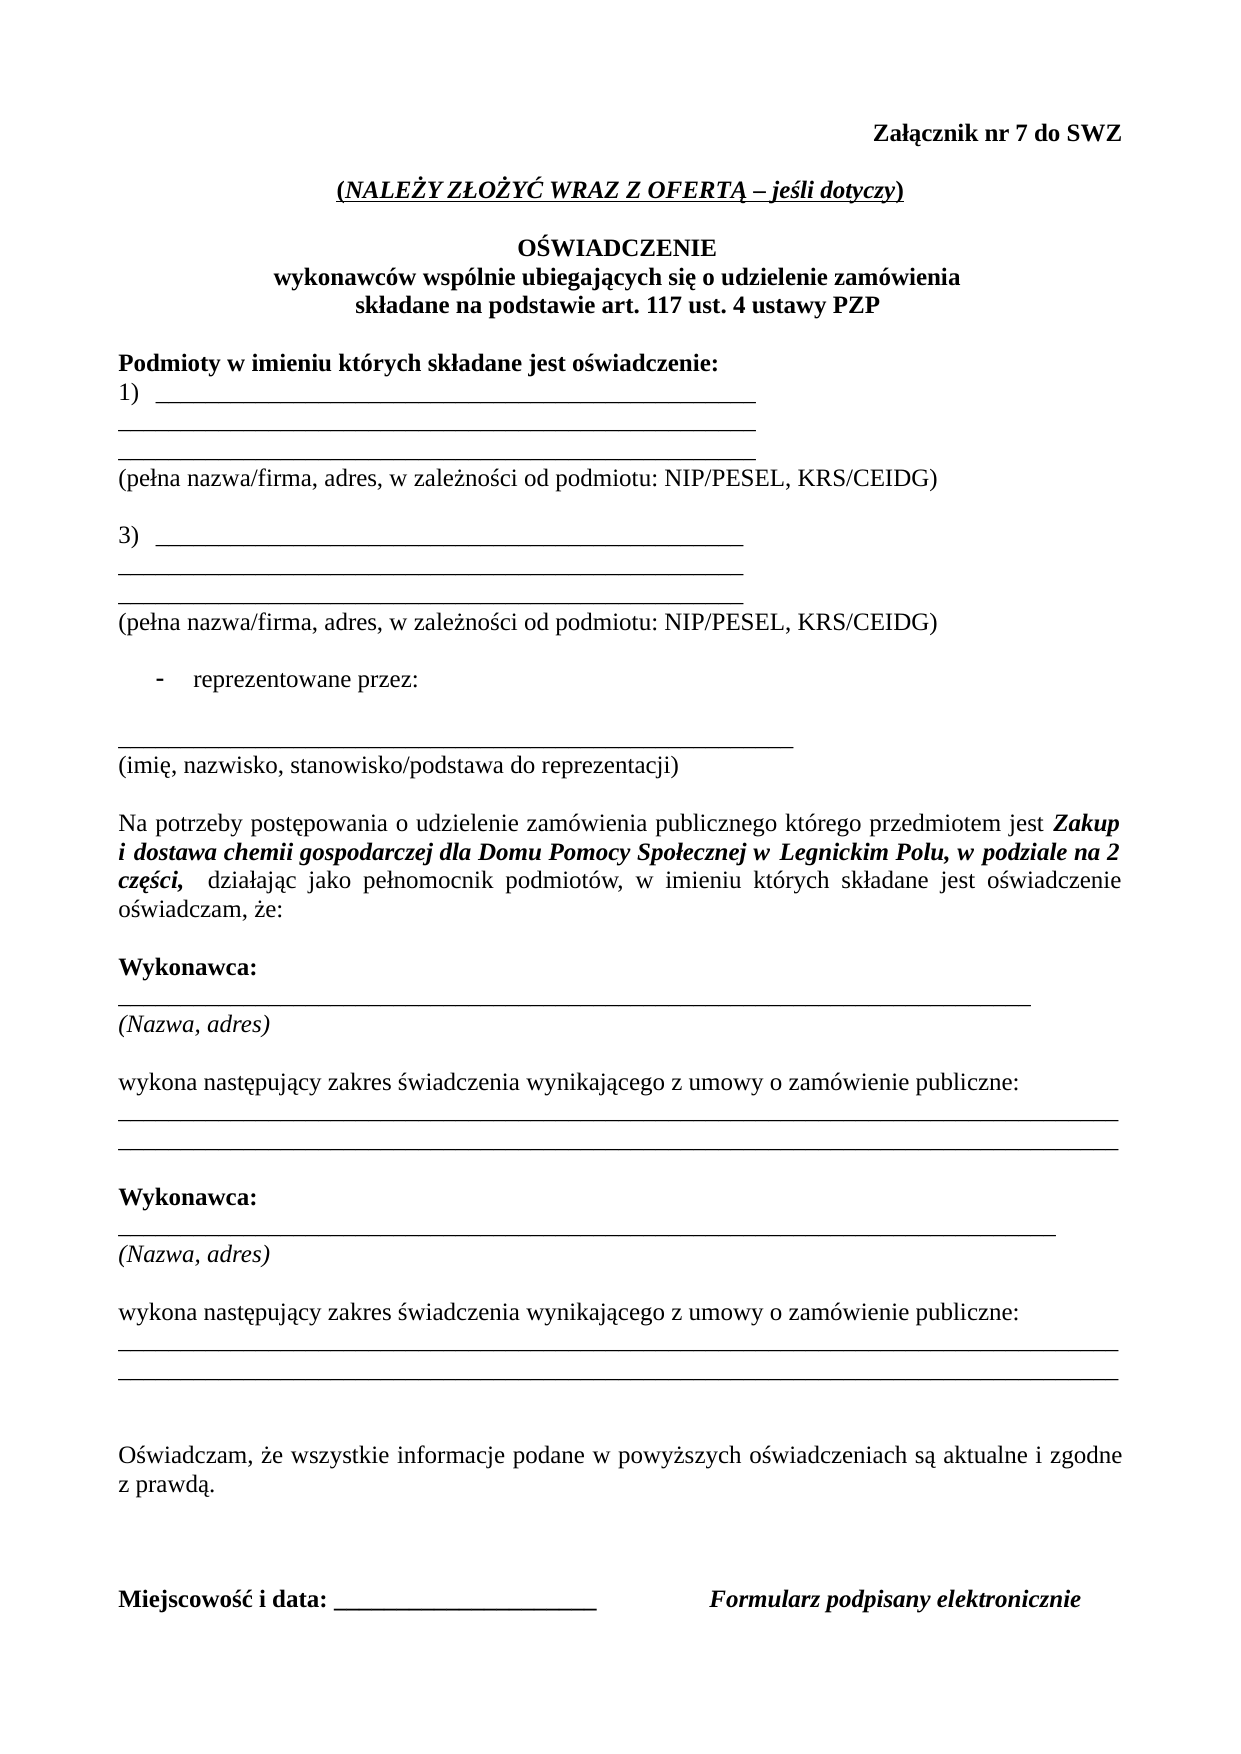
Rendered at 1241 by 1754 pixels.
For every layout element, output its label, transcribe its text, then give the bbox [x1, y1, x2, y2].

text ___________________________________________________________________________ [118, 1211, 1122, 1239]
text __________________________________________________ [118, 578, 1122, 607]
list reprezentowane przez: [156, 664, 1122, 693]
text składane na podstawie art. 117 ust. 4 ustawy PZP [118, 291, 1122, 319]
text Załącznik nr 7 do SWZ [118, 118, 1122, 147]
text Wykonawca: [118, 952, 680, 981]
text Oświadczam, że wszystkie informacje podane w powyższych oświadczeniach są aktualne i zgodne z prawdą. [118, 1441, 1122, 1498]
text OŚWIADCZENIE [118, 233, 1122, 262]
text (Nazwa, adres) [118, 1009, 1122, 1038]
text wykonawców wspólnie ubiegających się o udzielenie zamówienia [118, 262, 1122, 291]
text ________________________________________________________________________________________________________________________________________________________________ [118, 1096, 1123, 1153]
text Podmioty w imieniu których składane jest oświadczenie: [118, 348, 1122, 377]
text Miejscowość i data: _____________________ Formularz podpisany elektronicznie [118, 1584, 1122, 1613]
list _______________________________________________ [118, 521, 1122, 549]
text (pełna nazwa/firma, adres, w zależności od podmiotu: NIP/PESEL, KRS/CEIDG) [118, 607, 1122, 636]
text Wykonawca: [118, 1182, 680, 1211]
text __________________________________________________ [118, 549, 1122, 578]
text ________________________________________________________________________________________________________________________________________________________________ [118, 1326, 1123, 1383]
text _________________________________________________________________________ [118, 981, 1122, 1009]
text wykona następujący zakres świadczenia wynikającego z umowy o zamówienie publiczne: [118, 1067, 1123, 1096]
text (NALEŻY ZŁOŻYĆ WRAZ Z OFERTĄ – jeśli dotyczy) [118, 176, 1122, 204]
text (imię, nazwisko, stanowisko/podstawa do reprezentacji) [118, 751, 1122, 779]
text (pełna nazwa/firma, adres, w zależności od podmiotu: NIP/PESEL, KRS/CEIDG) [118, 463, 1122, 492]
list ________________________________________________ [118, 377, 1122, 406]
text Na potrzeby postępowania o udzielenie zamówienia publicznego którego przedmiotem jest Zakup i dostawa chemii gospodarczej dla Domu Pomocy Społecznej w Legnickim Polu, w podziale na 2 części, działając jako pełnomocnik podmiotów, w imieniu których składane jest oświadczenie oświadczam, że: [118, 808, 1122, 923]
text ___________________________________________________ [118, 406, 1122, 434]
text (Nazwa, adres) [118, 1239, 1122, 1268]
text wykona następujący zakres świadczenia wynikającego z umowy o zamówienie publiczne: [118, 1297, 1123, 1326]
text ___________________________________________________ [118, 434, 1122, 463]
text ______________________________________________________ [118, 722, 1122, 751]
